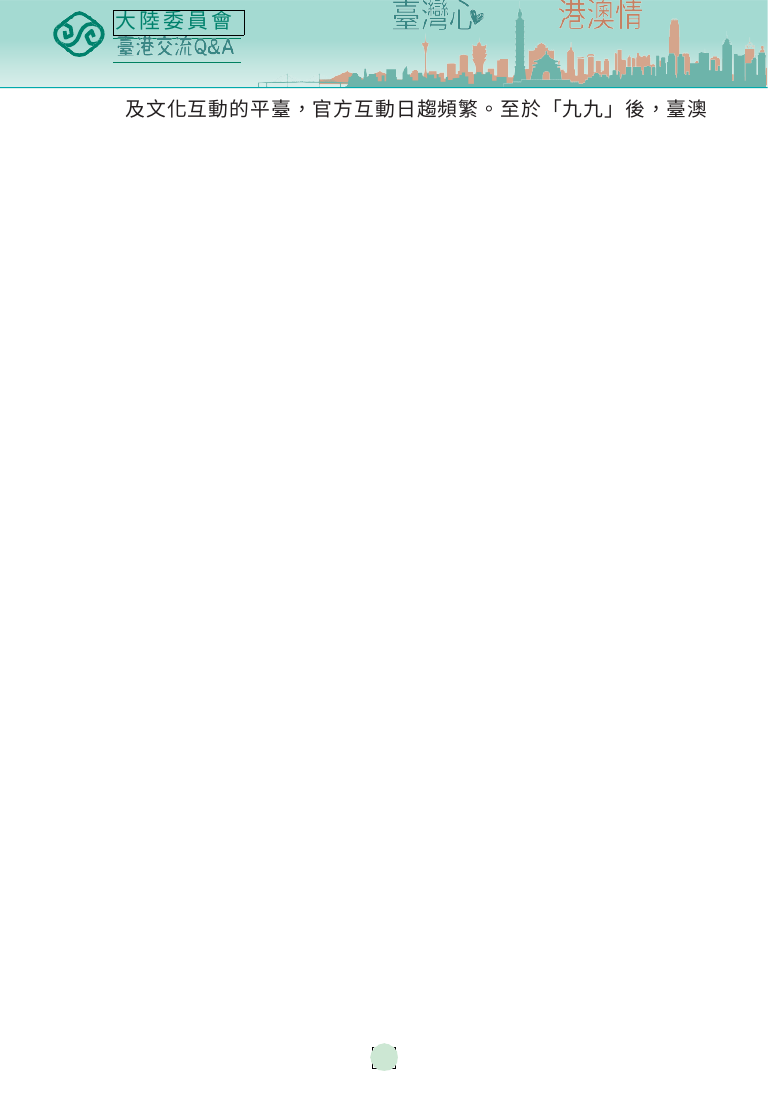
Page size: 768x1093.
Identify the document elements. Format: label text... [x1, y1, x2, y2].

text 及文化互動的平臺，官方互動日趨頻繁。至於「九九」後，臺澳 [103, 94, 714, 122]
picture [0, 0, 768, 87]
picture [370, 1043, 398, 1071]
